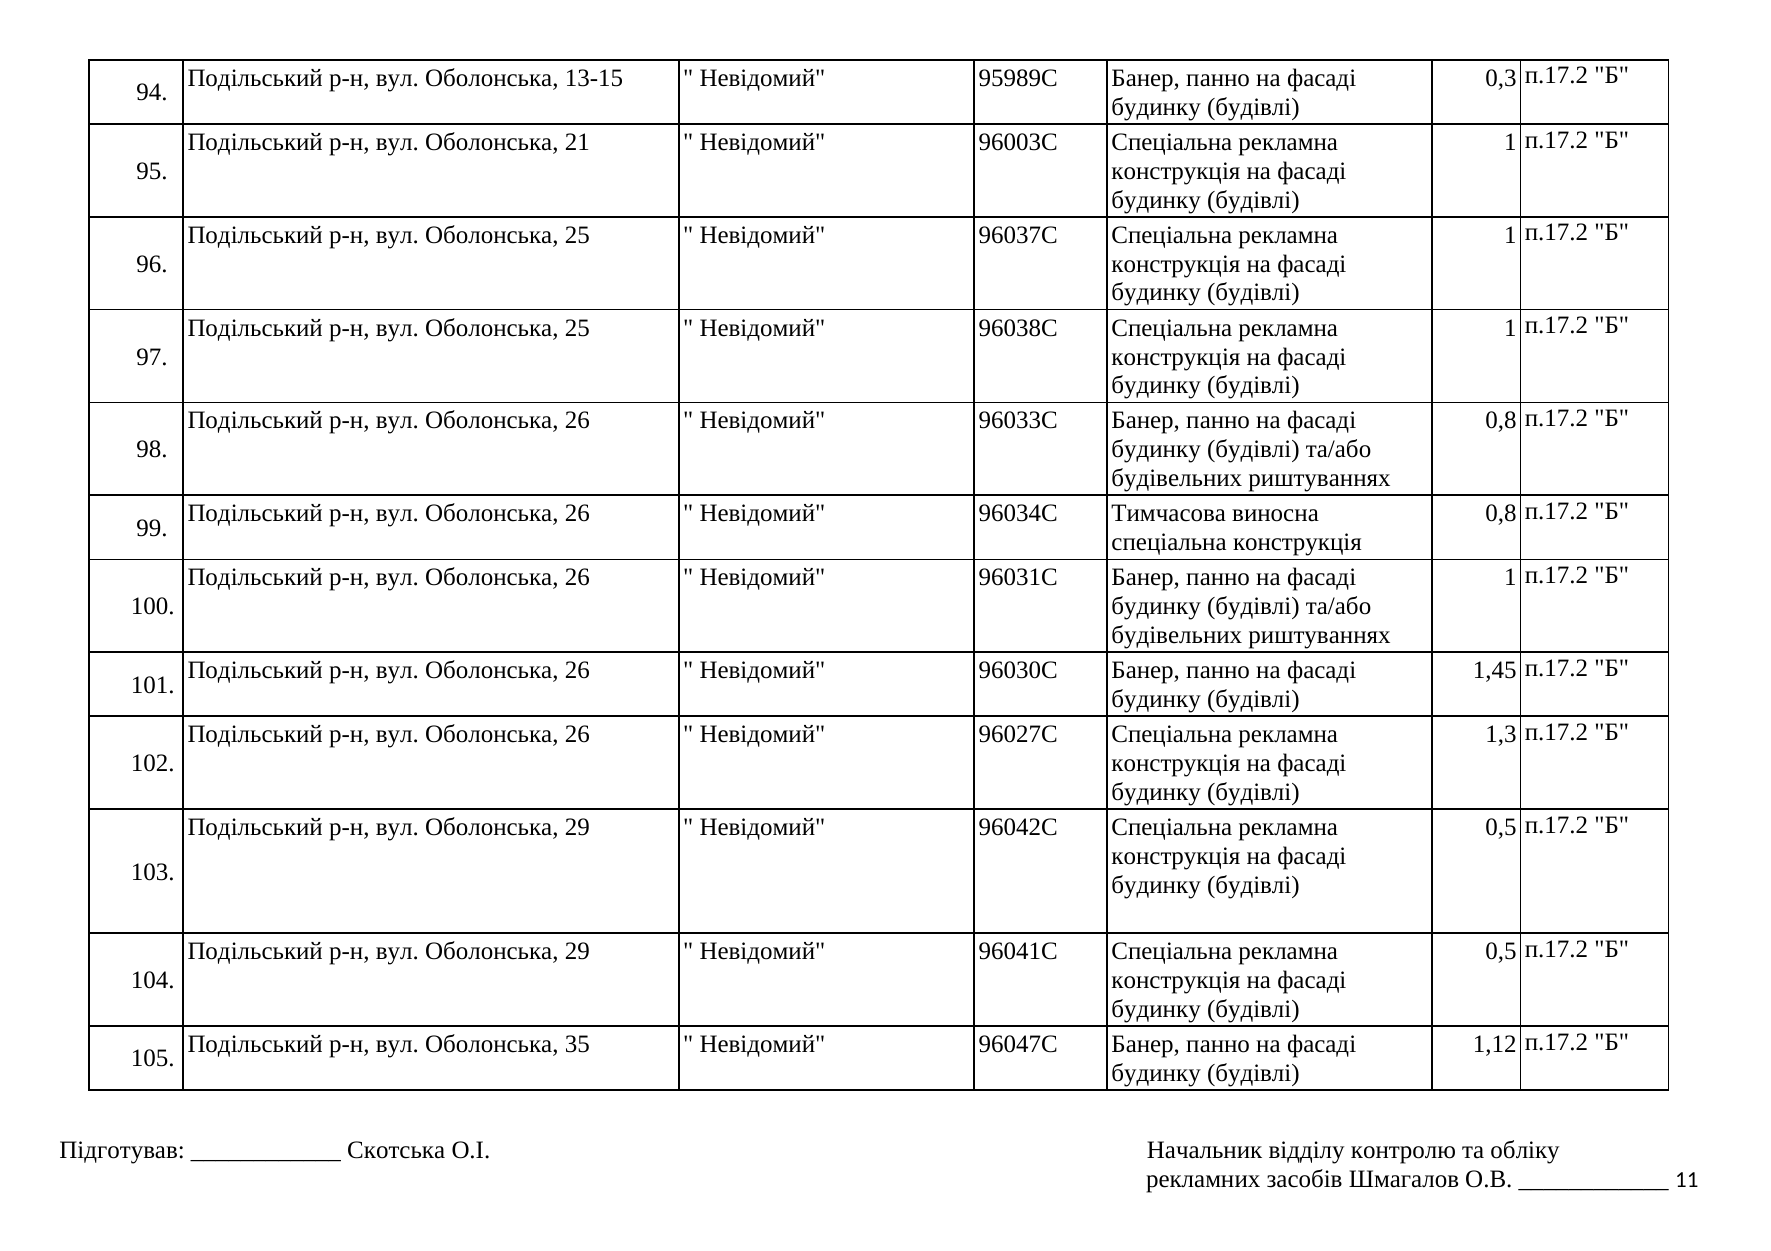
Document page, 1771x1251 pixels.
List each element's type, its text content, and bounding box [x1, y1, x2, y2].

table_cell Подільський р-н, вул. Оболонська, 26 [184, 560, 678, 651]
table_cell Банер, панно на фасаді будинку (будівлі) та/або будівельних риштуваннях [1108, 560, 1431, 651]
table_cell " Невідомий" [680, 61, 973, 123]
table_cell 96030С [975, 653, 1106, 715]
table_cell Спеціальна рекламна конструкція на фасаді будинку (будівлі) [1108, 218, 1431, 309]
table_cell [90, 560, 182, 651]
table_cell Подільський р-н, вул. Оболонська, 26 [184, 403, 678, 494]
table_cell п.17.2 "Б" [1521, 560, 1668, 651]
table_cell " Невідомий" [680, 310, 973, 402]
table_cell п.17.2 "Б" [1521, 403, 1668, 494]
table_cell " Невідомий" [680, 496, 973, 558]
table_cell Банер, панно на фасаді будинку (будівлі) [1108, 61, 1431, 123]
table_cell 96042С [975, 810, 1106, 932]
table_cell 1,3 [1433, 717, 1520, 808]
table_cell Подільський р-н, вул. Оболонська, 26 [184, 496, 678, 558]
table_cell " Невідомий" [680, 934, 973, 1025]
table_cell 0,5 [1433, 810, 1520, 932]
table_cell п.17.2 "Б" [1521, 218, 1668, 309]
table_cell Подільський р-н, вул. Оболонська, 29 [184, 934, 678, 1025]
table_cell Подільський р-н, вул. Оболонська, 25 [184, 218, 678, 309]
table_cell 96034С [975, 496, 1106, 558]
table_cell 96027С [975, 717, 1106, 808]
table_cell [90, 125, 182, 216]
table_cell п.17.2 "Б" [1521, 125, 1668, 216]
table_cell " Невідомий" [680, 1027, 973, 1089]
table_cell [90, 653, 182, 715]
table_cell Спеціальна рекламна конструкція на фасаді будинку (будівлі) [1108, 717, 1431, 808]
table_cell 96033С [975, 403, 1106, 494]
table_cell 0,8 [1433, 496, 1520, 558]
table_cell Спеціальна рекламна конструкція на фасаді будинку (будівлі) [1108, 125, 1431, 216]
table_cell 0,3 [1433, 61, 1520, 123]
table_cell 96037С [975, 218, 1106, 309]
table_cell п.17.2 "Б" [1521, 310, 1668, 402]
table_cell п.17.2 "Б" [1521, 810, 1668, 932]
table_cell Подільський р-н, вул. Оболонська, 26 [184, 653, 678, 715]
table_cell 96031С [975, 560, 1106, 651]
table_cell [90, 1027, 182, 1089]
table_cell [90, 61, 182, 123]
table_cell п.17.2 "Б" [1521, 717, 1668, 808]
table_cell " Невідомий" [680, 218, 973, 309]
table_cell Подільський р-н, вул. Оболонська, 25 [184, 310, 678, 402]
table_cell " Невідомий" [680, 403, 973, 494]
table_cell Подільський р-н, вул. Оболонська, 21 [184, 125, 678, 216]
table_cell [90, 218, 182, 309]
table_cell " Невідомий" [680, 125, 973, 216]
table_cell 95989С [975, 61, 1106, 123]
table_cell 1,45 [1433, 653, 1520, 715]
table_cell Подільський р-н, вул. Оболонська, 29 [184, 810, 678, 932]
table_cell [90, 810, 182, 932]
table_cell 1 [1433, 560, 1520, 651]
table_cell 96038С [975, 310, 1106, 402]
table_cell 1 [1433, 310, 1520, 402]
table_cell [90, 403, 182, 494]
table_cell Спеціальна рекламна конструкція на фасаді будинку (будівлі) [1108, 310, 1431, 402]
table_cell 0,8 [1433, 403, 1520, 494]
table_cell Спеціальна рекламна конструкція на фасаді будинку (будівлі) [1108, 934, 1431, 1025]
table_cell " Невідомий" [680, 560, 973, 651]
table_cell п.17.2 "Б" [1521, 496, 1668, 558]
table_cell п.17.2 "Б" [1521, 653, 1668, 715]
table_cell Банер, панно на фасаді будинку (будівлі) [1108, 1027, 1431, 1089]
table_cell Спеціальна рекламна конструкція на фасаді будинку (будівлі) [1108, 810, 1431, 932]
table_cell [90, 934, 182, 1025]
table_cell 1 [1433, 218, 1520, 309]
table_cell 1,12 [1433, 1027, 1520, 1089]
table_cell Подільський р-н, вул. Оболонська, 13-15 [184, 61, 678, 123]
table_cell Тимчасова виносна спеціальна конструкція [1108, 496, 1431, 558]
table_cell " Невідомий" [680, 810, 973, 932]
table_cell 96047С [975, 1027, 1106, 1089]
table_cell " Невідомий" [680, 653, 973, 715]
table_cell " Невідомий" [680, 717, 973, 808]
table_cell Подільський р-н, вул. Оболонська, 26 [184, 717, 678, 808]
table_cell [90, 717, 182, 808]
table_cell Подільський р-н, вул. Оболонська, 35 [184, 1027, 678, 1089]
table_cell п.17.2 "Б" [1521, 1027, 1668, 1089]
table_cell 96041С [975, 934, 1106, 1025]
table_cell 96003С [975, 125, 1106, 216]
table_cell 1 [1433, 125, 1520, 216]
table_cell Банер, панно на фасаді будинку (будівлі) [1108, 653, 1431, 715]
table_cell п.17.2 "Б" [1521, 934, 1668, 1025]
table_cell [90, 310, 182, 402]
table_cell [90, 496, 182, 558]
table_cell Банер, панно на фасаді будинку (будівлі) та/або будівельних риштуваннях [1108, 403, 1431, 494]
table_cell 0,5 [1433, 934, 1520, 1025]
table_cell п.17.2 "Б" [1521, 61, 1668, 123]
